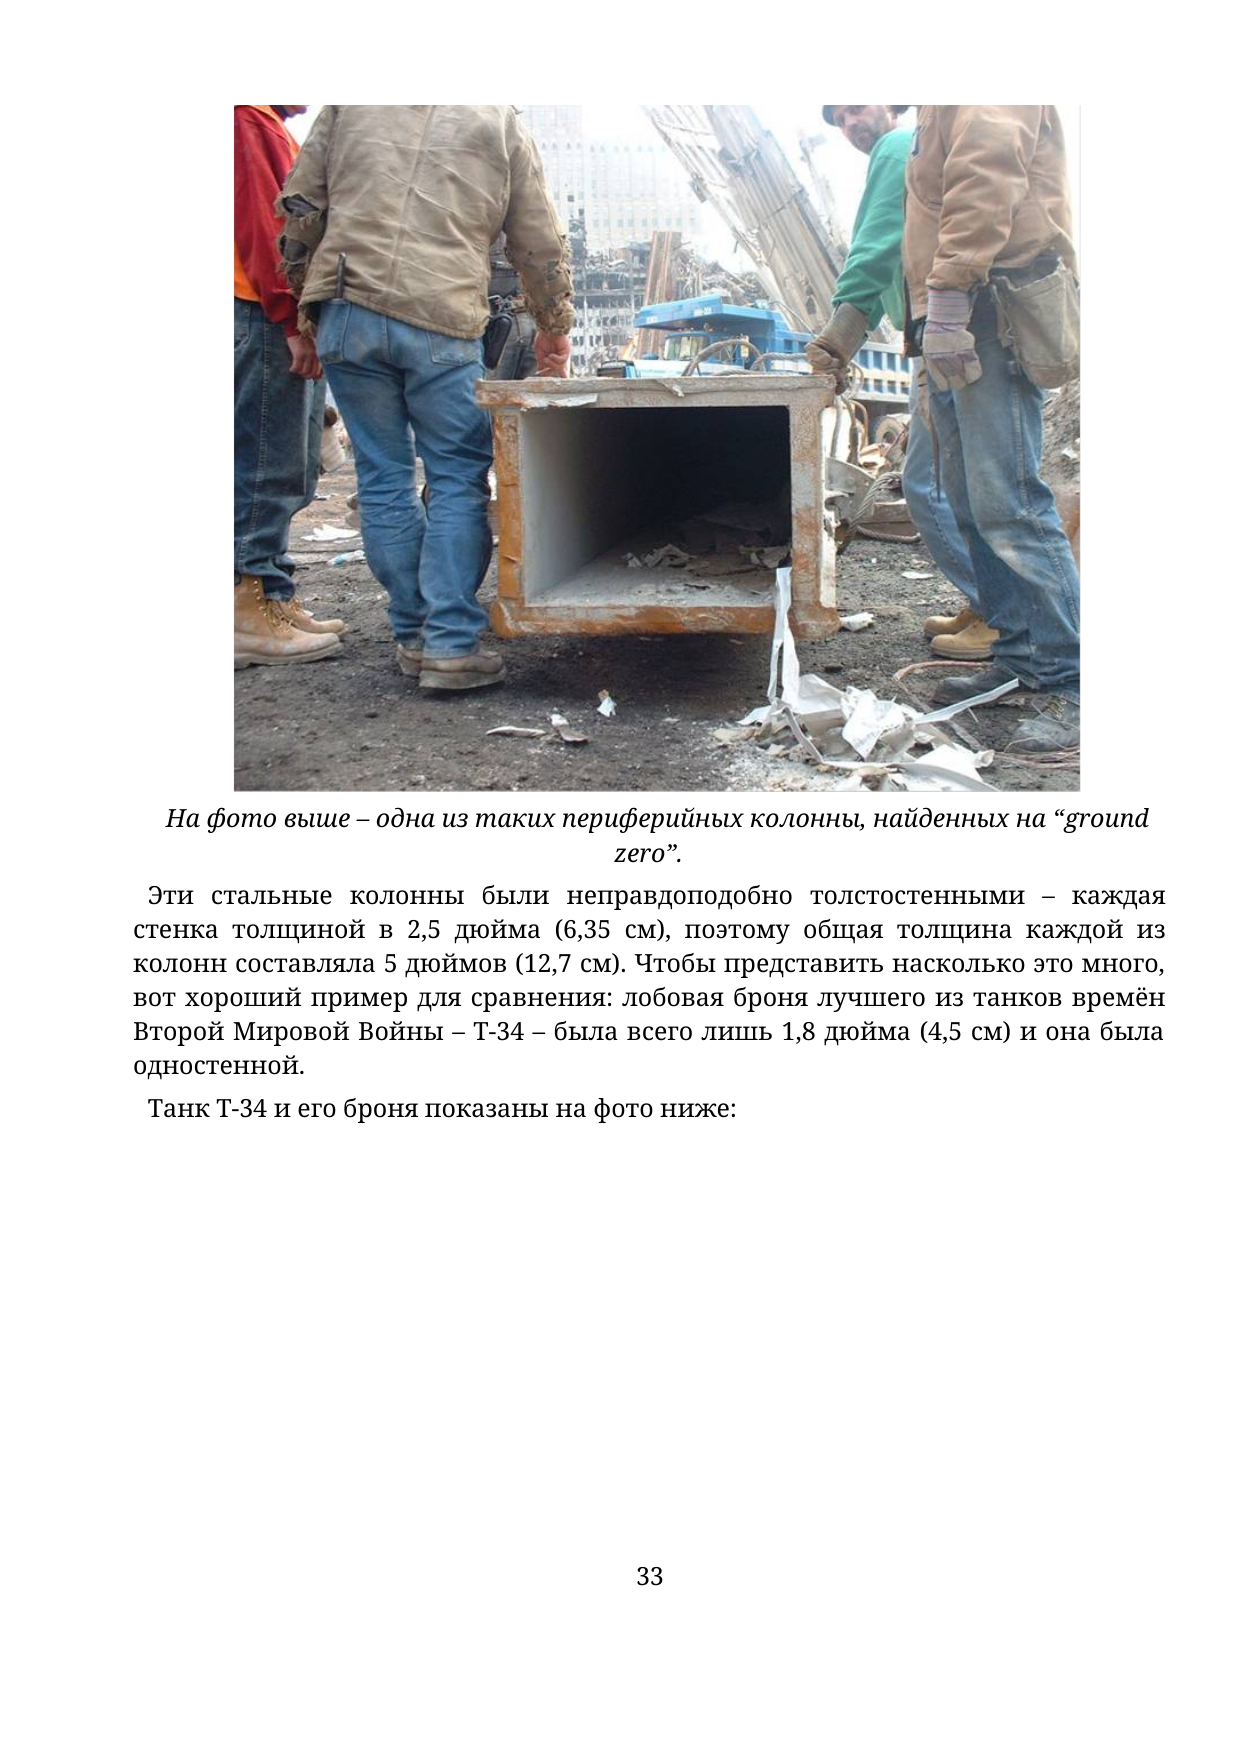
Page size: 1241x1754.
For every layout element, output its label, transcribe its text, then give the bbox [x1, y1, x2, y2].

text Танк Т-34 и его броня показаны на фото ниже: [133, 1090, 1167, 1124]
picture [233, 105, 1081, 792]
text Эти стальные колонны были неправдоподобно толстостенными – каждая стенка толщиной в 2,5 дюйма (6,35 см), поэтому общая толщина каждой из колонн составляла 5 дюймов (12,7 см). Чтобы представить насколько это много, вот хороший пример для сравнения: лобовая броня лучшего из танков времён Второй Мировой Войны – Т-34 – была всего лишь 1,8 дюйма (4,5 см) и она была одностенной. [133, 878, 1167, 1082]
text На фото выше – одна из таких периферийных колонны, найденных на “ground zero”. [133, 801, 1167, 869]
